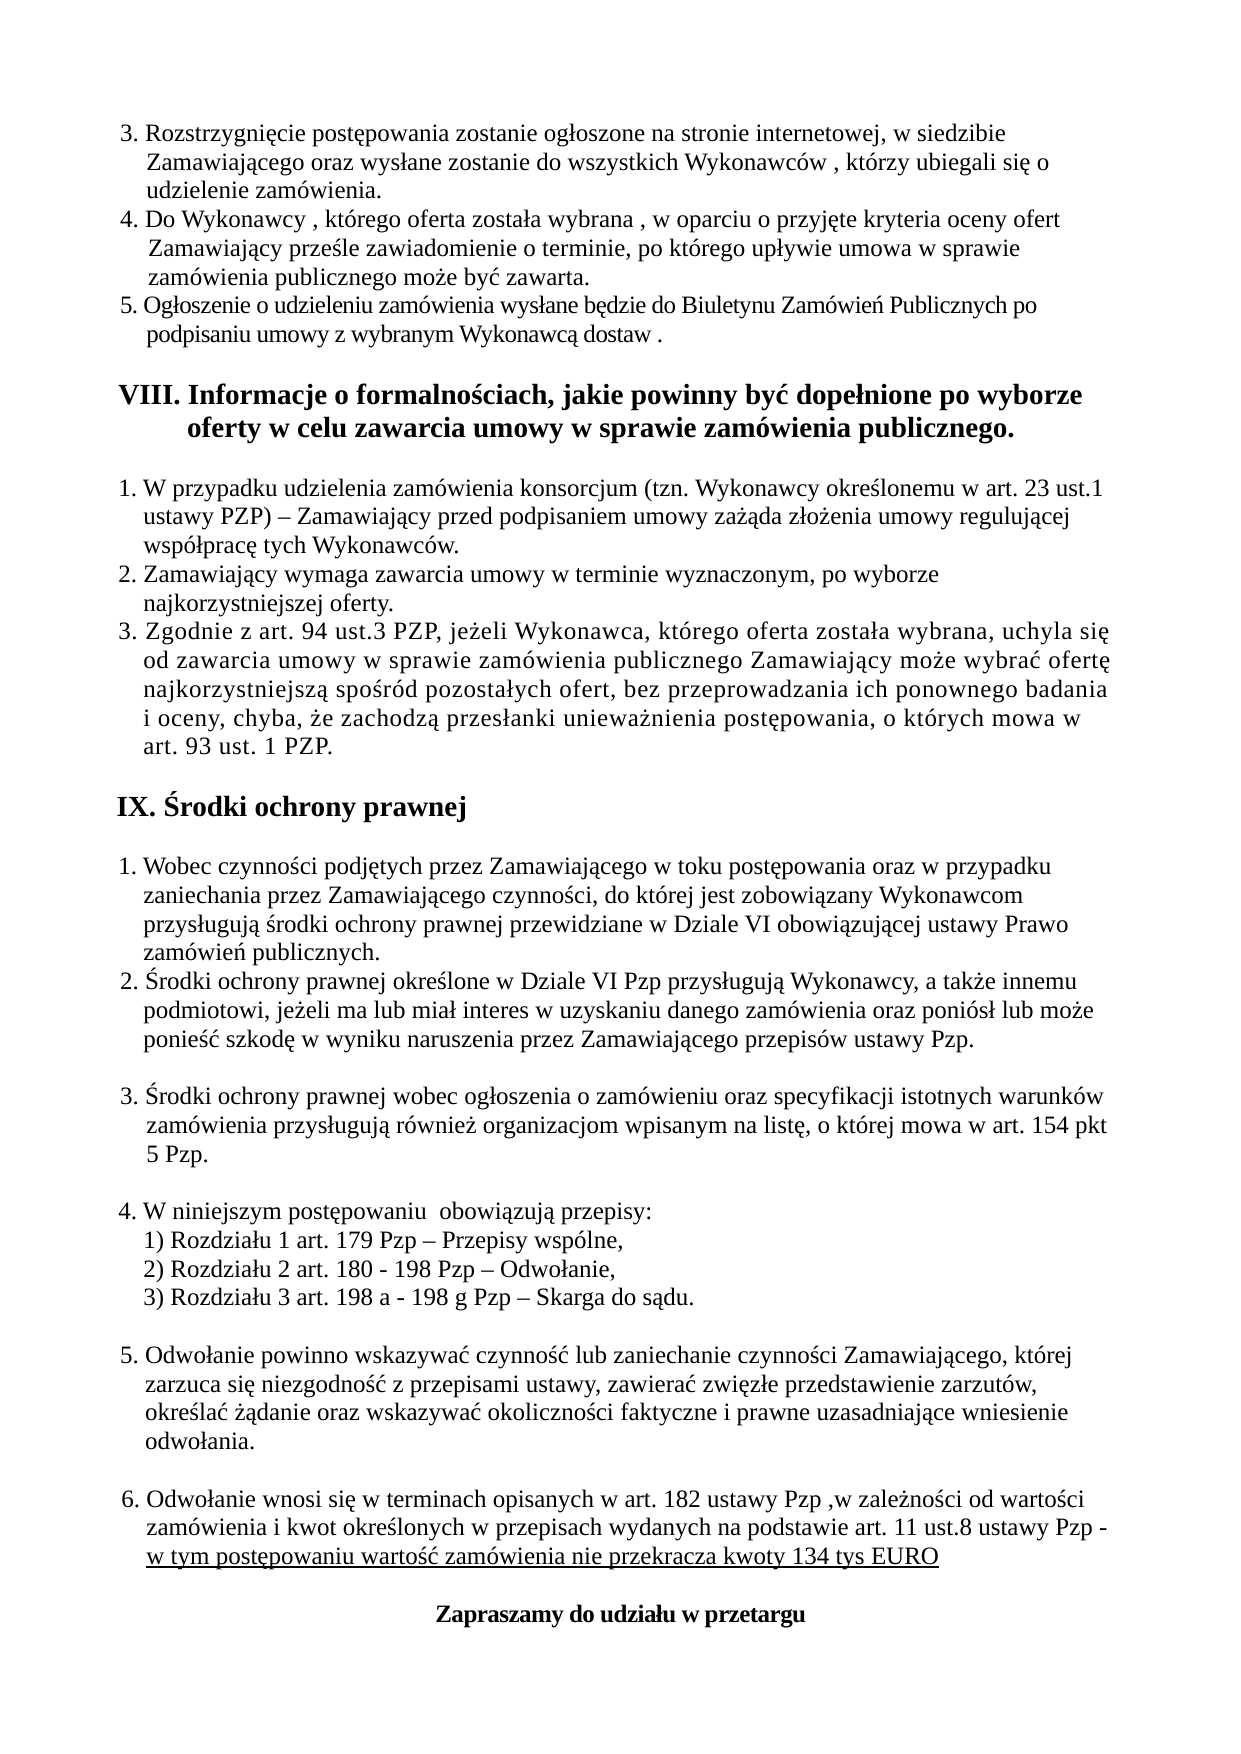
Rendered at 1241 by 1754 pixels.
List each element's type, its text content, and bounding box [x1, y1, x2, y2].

text 4. W niniejszym postępowaniu obowiązują przepisy: [118, 1196, 1122, 1225]
text 4. Do Wykonawcy , którego oferta została wybrana , w oparciu o przyjęte kryteria oceny ofert Zamawiający prześle zawiadomienie o terminie, po którego upływie umowa w sprawie zamówienia publicznego może być zawarta. [120, 204, 1122, 291]
text 1. Wobec czynności podjętych przez Zamawiającego w toku postępowania oraz w przypadku zaniechania przez Zamawiającego czynności, do której jest zobowiązany Wykonawcom przysługują środki ochrony prawnej przewidziane w Dziale VI obowiązującej ustawy Prawo zamówień publicznych. [118, 851, 1122, 966]
text 2. Środki ochrony prawnej określone w Dziale VI Pzp przysługują Wykonawcy, a także innemu podmiotowi, jeżeli ma lub miał interes w uzyskaniu danego zamówienia oraz poniósł lub może ponieść szkodę w wyniku naruszenia przez Zamawiającego przepisów ustawy Pzp. [120, 966, 1122, 1052]
text 5. Odwołanie powinno wskazywać czynność lub zaniechanie czynności Zamawiającego, której zarzuca się niezgodność z przepisami ustawy, zawierać zwięzłe przedstawienie zarzutów, określać żądanie oraz wskazywać okoliczności faktyczne i prawne uzasadniające wniesienie odwołania. [120, 1340, 1122, 1455]
text 1) Rozdziału 1 art. 179 Pzp – Przepisy wspólne, [143, 1225, 1122, 1254]
text 3) Rozdziału 3 art. 198 a - 198 g Pzp – Skarga do sądu. [143, 1282, 1122, 1311]
text 2) Rozdziału 2 art. 180 - 198 Pzp – Odwołanie, [143, 1254, 1122, 1282]
text 1. W przypadku udzielenia zamówienia konsorcjum (tzn. Wykonawcy określonemu w art. 23 ust.1 ustawy PZP) – Zamawiający przed podpisaniem umowy zażąda złożenia umowy regulującej współpracę tych Wykonawców. [118, 473, 1122, 559]
text 2. Zamawiający wymaga zawarcia umowy w terminie wyznaczonym, po wyborze najkorzystniejszej oferty. [118, 559, 1122, 616]
text 3. Środki ochrony prawnej wobec ogłoszenia o zamówieniu oraz specyfikacji istotnych warunków zamówienia przysługują również organizacjom wpisanym na listę, o której mowa w art. 154 pkt 5 Pzp. [120, 1081, 1122, 1167]
text 3. Zgodnie z art. 94 ust.3 PZP, jeżeli Wykonawca, którego oferta została wybrana, uchyla się od zawarcia umowy w sprawie zamówienia publicznego Zamawiający może wybrać ofertę najkorzystniejszą spośród pozostałych ofert, bez przeprowadzania ich ponownego badania i oceny, chyba, że zachodzą przesłanki unieważnienia postępowania, o których mowa w art. 93 ust. 1 PZP. [118, 616, 1122, 760]
text 6. Odwołanie wnosi się w terminach opisanych w art. 182 ustawy Pzp ,w zależności od wartości zamówienia i kwot określonych w przepisach wydanych na podstawie art. 11 ust.8 ustawy Pzp - w tym postępowaniu wartość zamówienia nie przekracza kwoty 134 tys EURO [121, 1484, 1122, 1570]
text 3. Rozstrzygnięcie postępowania zostanie ogłoszone na stronie internetowej, w siedzibie Zamawiającego oraz wysłane zostanie do wszystkich Wykonawców , którzy ubiegali się o udzielenie zamówienia. [120, 118, 1122, 204]
text 5. Ogłoszenie o udzieleniu zamówienia wysłane będzie do Biuletynu Zamówień Publicznych po podpisaniu umowy z wybranym Wykonawcą dostaw . [120, 291, 1122, 348]
text IX. Środki ochrony prawnej [116, 789, 1122, 822]
text Zapraszamy do udziału w przetargu [120, 1599, 1122, 1627]
text VIII. Informacje o formalnościach, jakie powinny być dopełnione po wyborze oferty w celu zawarcia umowy w sprawie zamówienia publicznego. [118, 377, 1122, 444]
